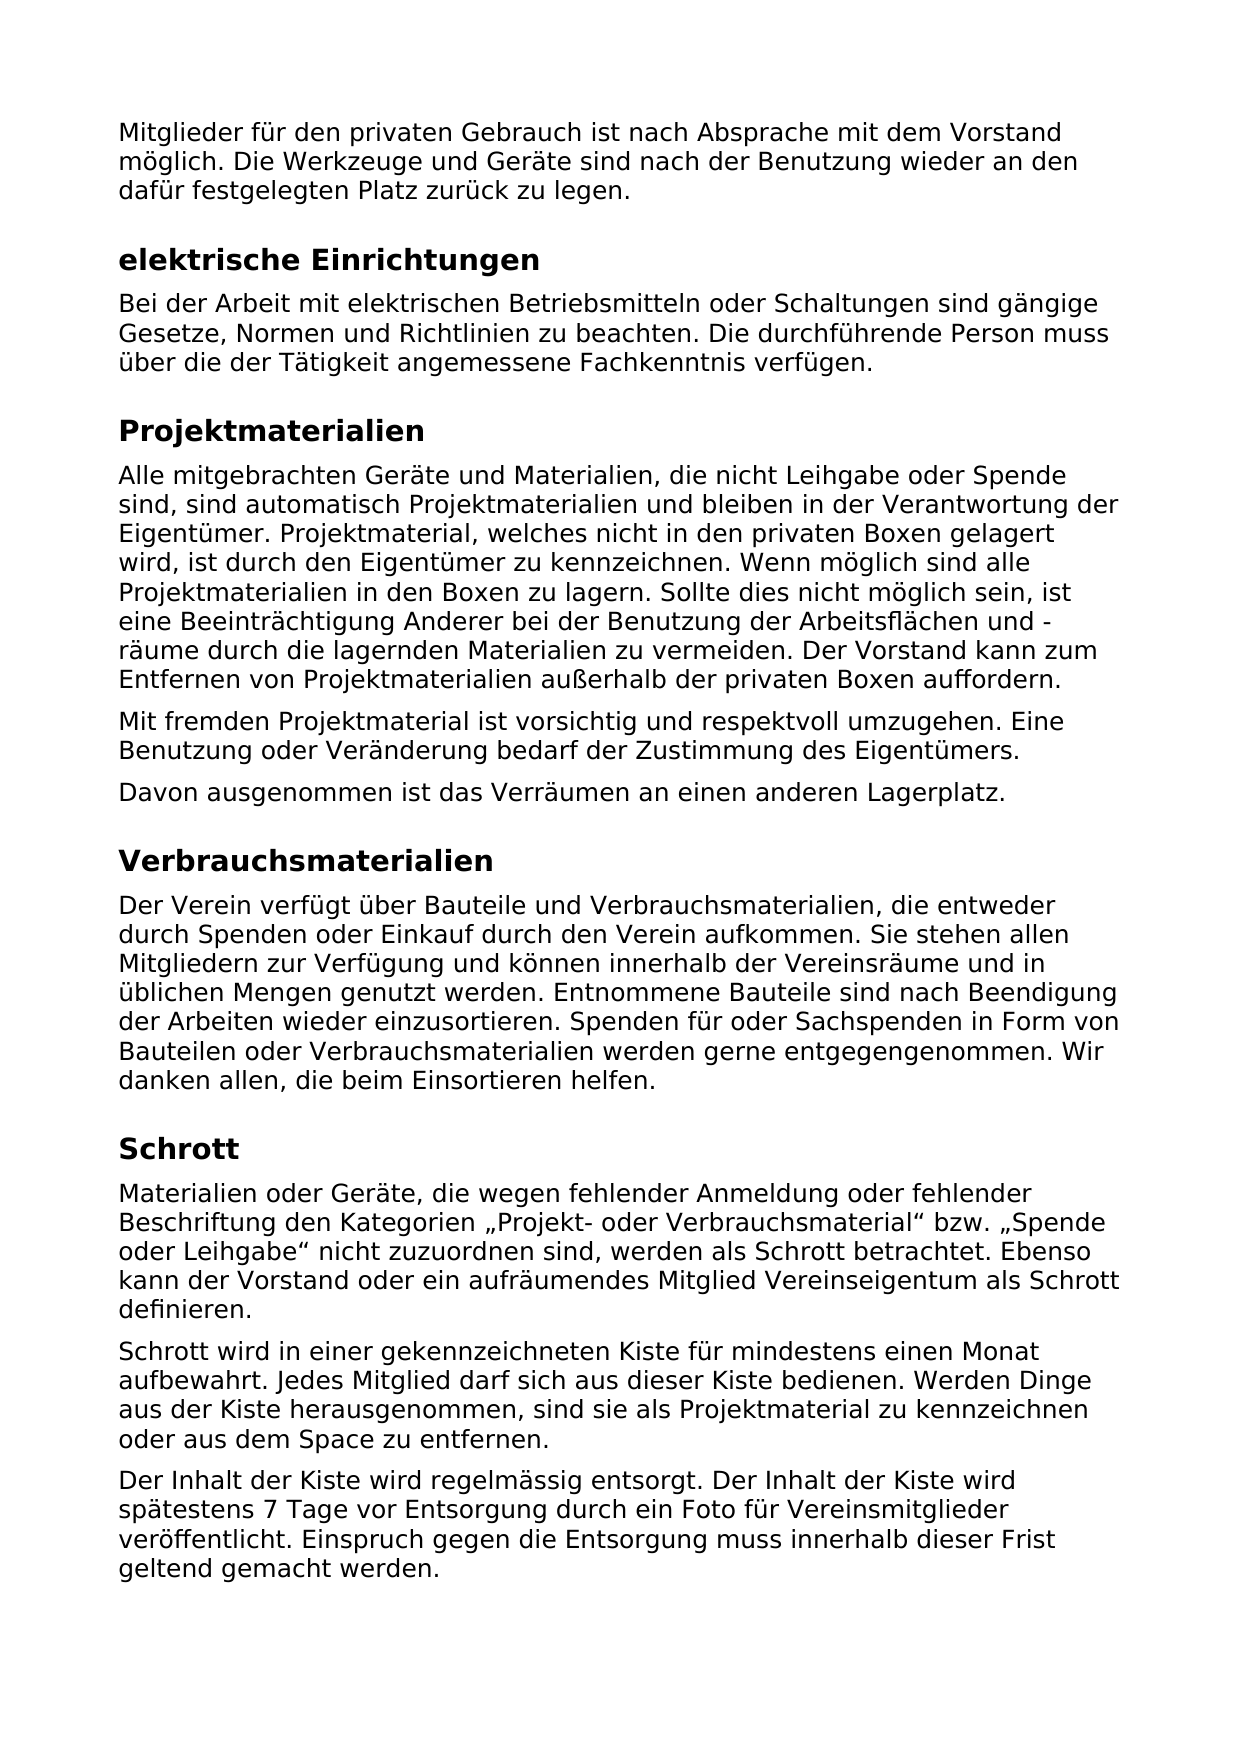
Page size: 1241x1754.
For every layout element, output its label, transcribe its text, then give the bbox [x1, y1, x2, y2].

text Bei der Arbeit mit elektrischen Betriebsmitteln oder Schaltungen sind gängige Gesetze, Normen und Richtlinien zu beachten. Die durchführende Person muss über die der Tätigkeit angemessene Fachkenntnis verfügen. [118, 289, 1122, 377]
text Materialien oder Geräte, die wegen fehlender Anmeldung oder fehlender Beschriftung den Kategorien „Projekt- oder Verbrauchsmaterial“ bzw. „Spende oder Leihgabe“ nicht zuzuordnen sind, werden als Schrott betrachtet. Ebenso kann der Vorstand oder ein aufräumendes Mitglied Vereinseigentum als Schrott definieren. [118, 1179, 1122, 1325]
text Davon ausgenommen ist das Verräumen an einen anderen Lagerplatz. [118, 778, 1122, 807]
text Der Inhalt der Kiste wird regelmässig entsorgt. Der Inhalt der Kiste wird spätestens 7 Tage vor Entsorgung durch ein Foto für Vereinsmitglieder veröffentlicht. Einspruch gegen die Entsorgung muss innerhalb dieser Frist geltend gemacht werden. [118, 1466, 1122, 1583]
text Mit fremden Projektmaterial ist vorsichtig und respektvoll umzugehen. Eine Benutzung oder Veränderung bedarf der Zustimmung des Eigentümers. [118, 707, 1122, 765]
text Mitglieder für den privaten Gebrauch ist nach Absprache mit dem Vorstand möglich. Die Werkzeuge und Geräte sind nach der Benutzung wieder an den dafür festgelegten Platz zurück zu legen. [118, 118, 1122, 206]
text Alle mitgebrachten Geräte und Materialien, die nicht Leihgabe oder Spende sind, sind automatisch Projektmaterialien und bleiben in der Verantwortung der Eigentümer. Projektmaterial, welches nicht in den privaten Boxen gelagert wird, ist durch den Eigentümer zu kennzeichnen. Wenn möglich sind alle Projektmaterialien in den Boxen zu lagern. Sollte dies nicht möglich sein, ist eine Beeinträchtigung Anderer bei der Benutzung der Arbeitsflächen und -räume durch die lagernden Materialien zu vermeiden. Der Vorstand kann zum Entfernen von Projektmaterialien außerhalb der privaten Boxen auffordern. [118, 461, 1122, 694]
subtitle Schrott [118, 1132, 1122, 1166]
subtitle Projektmaterialien [118, 414, 1122, 448]
text Der Verein verfügt über Bauteile und Verbrauchsmaterialien, die entweder durch Spenden oder Einkauf durch den Verein aufkommen. Sie stehen allen Mitgliedern zur Verfügung und können innerhalb der Vereinsräume und in üblichen Mengen genutzt werden. Entnommene Bauteile sind nach Beendigung der Arbeiten wieder einzusortieren. Spenden für oder Sachspenden in Form von Bauteilen oder Verbrauchsmaterialien werden gerne entgegengenommen. Wir danken allen, die beim Einsortieren helfen. [118, 891, 1122, 1095]
subtitle Verbrauchsmaterialien [118, 844, 1122, 878]
subtitle elektrische Einrichtungen [118, 243, 1122, 277]
text Schrott wird in einer gekennzeichneten Kiste für mindestens einen Monat aufbewahrt. Jedes Mitglied darf sich aus dieser Kiste bedienen. Werden Dinge aus der Kiste herausgenommen, sind sie als Projektmaterial zu kennzeichnen oder aus dem Space zu entfernen. [118, 1337, 1122, 1454]
